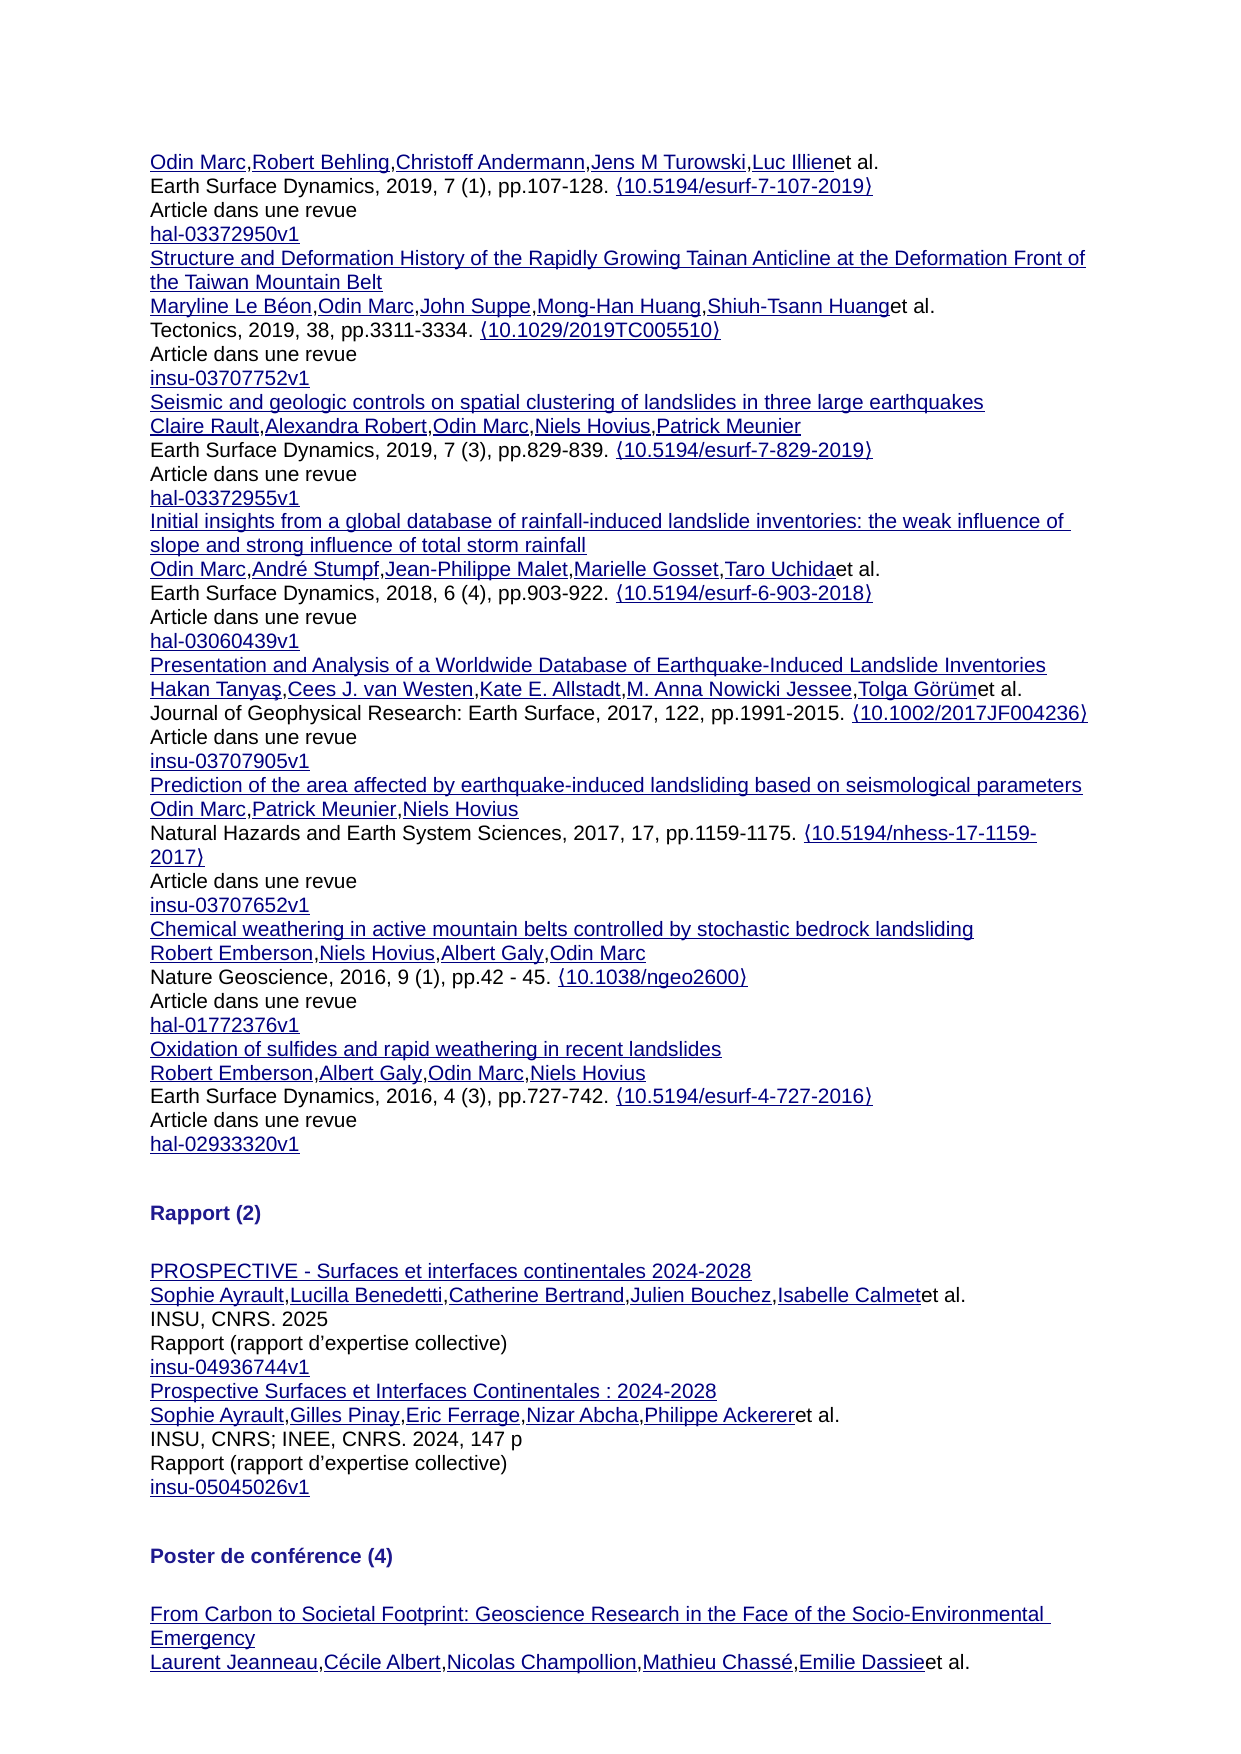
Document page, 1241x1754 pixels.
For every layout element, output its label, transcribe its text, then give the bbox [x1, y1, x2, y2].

table_header PROSPECTIVE - Surfaces et interfaces continentales 2024-2028 Sophie Ayrault,Lucilla Benedetti,Catherine Bertrand,Julien Bouchez,Isabelle Calmetet al. INSU, CNRS. 2025 Rapport (rapport d’expertise collective) insu-04936744v1 [150, 1259, 1090, 1379]
table_header From Carbon to Societal Footprint: Geoscience Research in the Face of the Socio-Environmental Emergency Laurent Jeanneau,Cécile Albert,Nicolas Champollion,Mathieu Chassé,Emilie Dassieet al. [150, 1602, 1090, 1674]
table_cell Initial insights from a global database of rainfall-induced landslide inventories: the weak influence of slope and strong influence of total storm rainfall Odin Marc,André Stumpf,Jean-Philippe Malet,Marielle Gosset,Taro Uchidaet al. Earth Surface Dynamics, 2018, 6 (4), pp.903-922. ⟨10.5194/esurf-6-903-2018⟩ Article dans une revue hal-03060439v1 [150, 509, 1090, 653]
table_cell Chemical weathering in active mountain belts controlled by stochastic bedrock landsliding Robert Emberson,Niels Hovius,Albert Galy,Odin Marc Nature Geoscience, 2016, 9 (1), pp.42 - 45. ⟨10.1038/ngeo2600⟩ Article dans une revue hal-01772376v1 [150, 917, 1090, 1036]
subtitle Rapport (2) [150, 1201, 1090, 1225]
table_cell Structure and Deformation History of the Rapidly Growing Tainan Anticline at the Deformation Front of the Taiwan Mountain Belt Maryline Le Béon,Odin Marc,John Suppe,Mong-Han Huang,Shiuh-Tsann Huanget al. Tectonics, 2019, 38, pp.3311-3334. ⟨10.1029/2019TC005510⟩ Article dans une revue insu-03707752v1 [150, 246, 1090, 389]
table_cell Seismic and geologic controls on spatial clustering of landslides in three large earthquakes Claire Rault,Alexandra Robert,Odin Marc,Niels Hovius,Patrick Meunier Earth Surface Dynamics, 2019, 7 (3), pp.829-839. ⟨10.5194/esurf-7-829-2019⟩ Article dans une revue hal-03372955v1 [150, 390, 1090, 509]
table_cell Oxidation of sulfides and rapid weathering in recent landslides Robert Emberson,Albert Galy,Odin Marc,Niels Hovius Earth Surface Dynamics, 2016, 4 (3), pp.727-742. ⟨10.5194/esurf-4-727-2016⟩ Article dans une revue hal-02933320v1 [150, 1036, 1090, 1156]
table_cell Prospective Surfaces et Interfaces Continentales : 2024-2028 Sophie Ayrault,Gilles Pinay,Eric Ferrage,Nizar Abcha,Philippe Ackereret al. INSU, CNRS; INEE, CNRS. 2024, 147 p Rapport (rapport d’expertise collective) insu-05045026v1 [150, 1379, 1090, 1499]
subtitle Poster de conférence (4) [150, 1544, 1090, 1568]
table_cell Presentation and Analysis of a Worldwide Database of Earthquake-Induced Landslide Inventories Hakan Tanyaş,Cees J. van Westen,Kate E. Allstadt,M. Anna Nowicki Jessee,Tolga Görümet al. Journal of Geophysical Research: Earth Surface, 2017, 122, pp.1991-2015. ⟨10.1002/2017JF004236⟩ Article dans une revue insu-03707905v1 [150, 653, 1090, 773]
table_cell Odin Marc,Robert Behling,Christoff Andermann,Jens M Turowski,Luc Illienet al. Earth Surface Dynamics, 2019, 7 (1), pp.107-128. ⟨10.5194/esurf-7-107-2019⟩ Article dans une revue hal-03372950v1 [150, 150, 1090, 246]
table_cell Prediction of the area affected by earthquake-induced landsliding based on seismological parameters Odin Marc,Patrick Meunier,Niels Hovius Natural Hazards and Earth System Sciences, 2017, 17, pp.1159-1175. ⟨10.5194/nhess-17-1159-2017⟩ Article dans une revue insu-03707652v1 [150, 773, 1090, 917]
